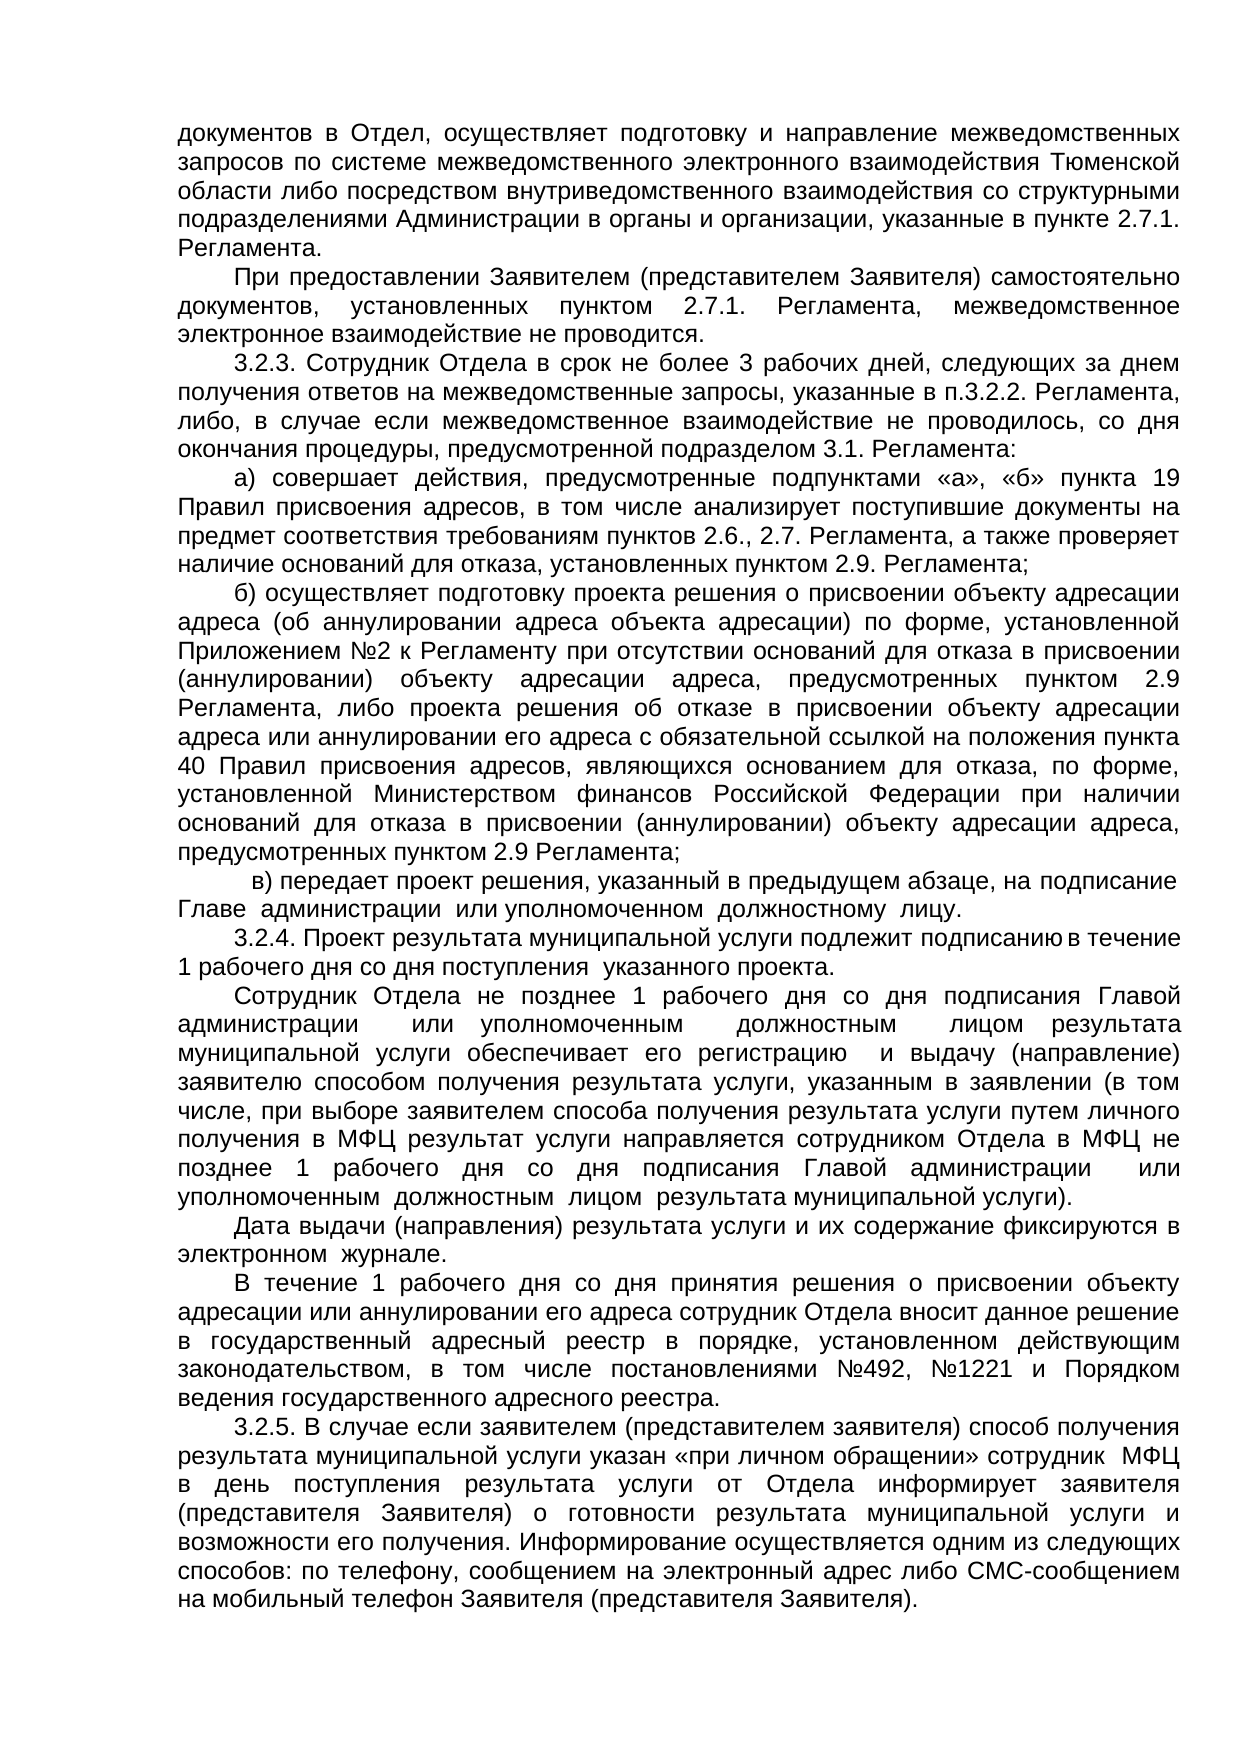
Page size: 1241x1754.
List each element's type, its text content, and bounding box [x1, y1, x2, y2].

text б) осуществляет подготовку проекта решения о присвоении объекту адресации адреса (об аннулировании адреса объекта адресации) по форме, установленной Приложением №2 к Регламенту при отсутствии оснований для отказа в присвоении (аннулировании) объекту адресации адреса, предусмотренных пунктом 2.9 Регламента, либо проекта решения об отказе в присвоении объекту адресации адреса или аннулировании его адреса с обязательной ссылкой на положения пункта 40 Правил присвоения адресов, являющихся основанием для отказа, по форме, установленной Министерством финансов Российской Федерации при наличии оснований для отказа в присвоении (аннулировании) объекту адресации адреса, предусмотренных пунктом 2.9 Регламента; [177, 578, 1181, 866]
text Дата выдачи (направления) результата услуги и их содержание фиксируются в электронном журнале. [177, 1211, 1181, 1268]
text 3.2.3. Сотрудник Отдела в срок не более 3 рабочих дней, следующих за днем получения ответов на межведомственные запросы, указанные в п.3.2.2. Регламента, либо, в случае если межведомственное взаимодействие не проводилось, со дня окончания процедуры, предусмотренной подразделом 3.1. Регламента: [177, 348, 1181, 463]
text При предоставлении Заявителем (представителем Заявителя) самостоятельно документов, установленных пунктом 2.7.1. Регламента, межведомственное электронное взаимодействие не проводится. [177, 262, 1181, 348]
text 3.2.5. В случае если заявителем (представителем заявителя) способ получения результата муниципальной услуги указан «при личном обращении» сотрудник МФЦ в день поступления результата услуги от Отдела информирует заявителя (представителя Заявителя) о готовности результата муниципальной услуги и возможности его получения. Информирование осуществляется одним из следующих способов: по телефону, сообщением на электронный адрес либо СМС-сообщением на мобильный телефон Заявителя (представителя Заявителя). [177, 1412, 1181, 1613]
text Сотрудник Отдела не позднее 1 рабочего дня со дня подписания Главой администрации или уполномоченным должностным лицом результата муниципальной услуги обеспечивает его регистрацию и выдачу (направление) заявителю способом получения результата услуги, указанным в заявлении (в том числе, при выборе заявителем способа получения результата услуги путем личного получения в МФЦ результат услуги направляется сотрудником Отдела в МФЦ не позднее 1 рабочего дня со дня подписания Главой администрации или уполномоченным должностным лицом результата муниципальной услуги). [177, 981, 1181, 1211]
text В течение 1 рабочего дня со дня принятия решения о присвоении объекту адресации или аннулировании его адреса сотрудник Отдела вносит данное решение в государственный адресный реестр в порядке, установленном действующим законодательством, в том числе постановлениями №492, №1221 и Порядком ведения государственного адресного реестра. [177, 1268, 1181, 1412]
text документов в Отдел, осуществляет подготовку и направление межведомственных запросов по системе межведомственного электронного взаимодействия Тюменской области либо посредством внутриведомственного взаимодействия со структурными подразделениями Администрации в органы и организации, указанные в пункте 2.7.1. Регламента. [177, 118, 1181, 262]
text а) совершает действия, предусмотренные подпунктами «а», «б» пункта 19 Правил присвоения адресов, в том числе анализирует поступившие документы на предмет соответствия требованиям пунктов 2.6., 2.7. Регламента, а также проверяет наличие оснований для отказа, установленных пунктом 2.9. Регламента; [177, 463, 1181, 578]
text в) передает проект решения, указанный в предыдущем абзаце, на подписание Главе администрации или уполномоченном должностному лицу. [177, 866, 1177, 923]
text 3.2.4. Проект результата муниципальной услуги подлежит подписанию в течение 1 рабочего дня со дня поступления указанного проекта. [177, 923, 1181, 981]
